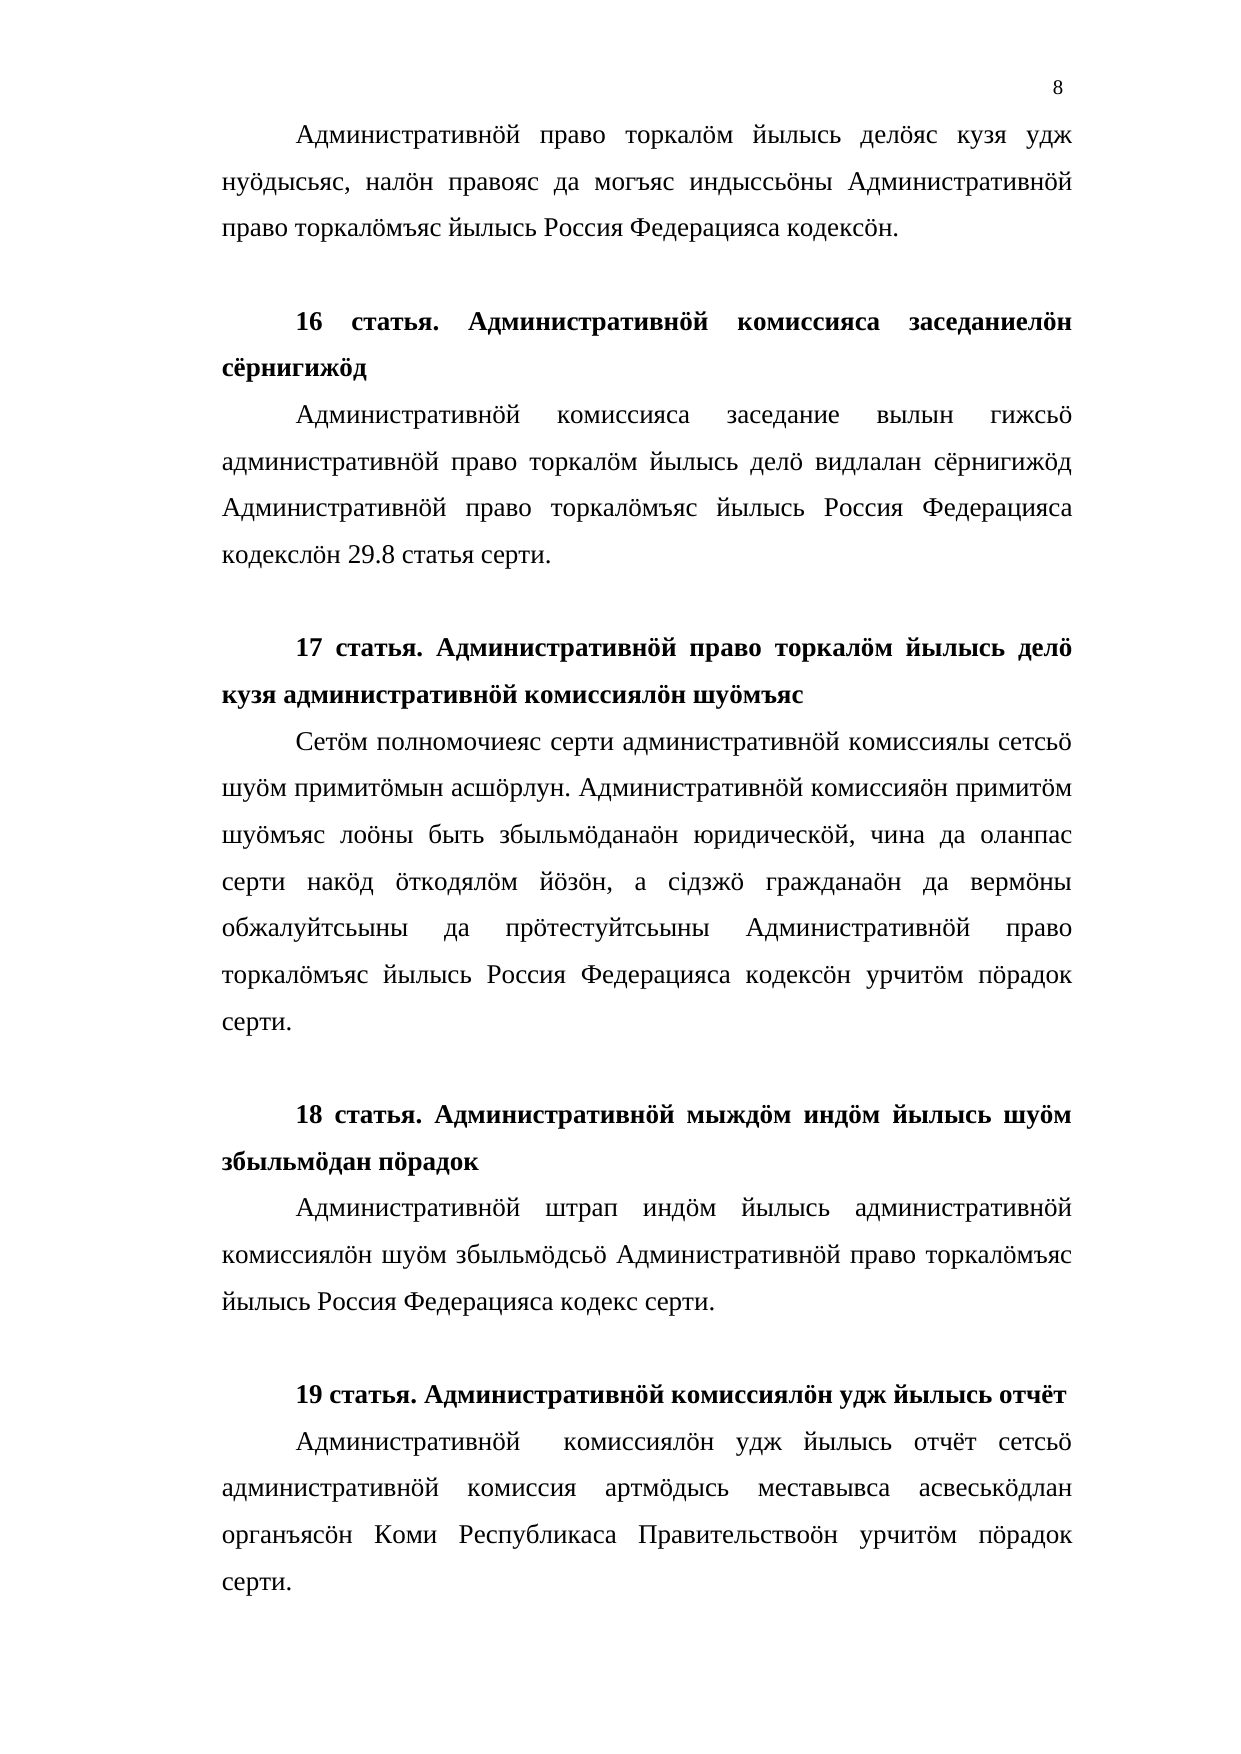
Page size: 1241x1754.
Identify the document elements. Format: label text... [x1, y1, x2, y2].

text Административнöй штрап индöм йылысь административнöй комиссиялöн шуöм збыльмöдсьö Административнöй право торкалöмъяс йылысь Россия Федерацияса кодекс серти. [222, 1191, 1073, 1316]
text 18 статья. Административнöй мыждöм индöм йылысь шуöм збыльмöдан пöрадок [222, 1098, 1073, 1176]
text Административнöй комиссияса заседание вылын гижсьö административнöй право торкалöм йылысь делö видлалан сёрнигижöд Административнöй право торкалöмъяс йылысь Россия Федерацияса кодекслöн 29.8 статья серти. [222, 398, 1073, 569]
text Административнöй комиссиялöн удж йылысь отчёт сетсьö административнöй комиссия артмöдысь меставывса асвеськöдлан органъясöн Коми Республикаса Правительствоöн урчитöм пöрадок серти. [222, 1425, 1073, 1596]
text 16 статья. Административнöй комиссияса заседаниелöн сёрнигижöд [222, 305, 1073, 383]
text 19 статья. Административнöй комиссиялöн удж йылысь отчёт [222, 1378, 1073, 1409]
text Сетöм полномочиеяс серти административнöй комиссиялы сетсьö шуöм примитöмын асшöрлун. Административнöй комиссияöн примитöм шуöмъяс лоöны быть збыльмöданаöн юридическöй, чина да оланпас серти накöд öткодялöм йöзöн, а сiдзжö гражданаöн да вермöны обжалуйтсьыны да прöтестуйтсьыны Административнöй право торкалöмъяс йылысь Россия Федерацияса кодексöн урчитöм пöрадок серти. [222, 725, 1073, 1036]
text Административнöй право торкалöм йылысь делöяс кузя удж нуöдысьяс, налöн правояс да могъяс индыссьöны Административнöй право торкалöмъяс йылысь Россия Федерацияса кодексöн. [222, 118, 1073, 243]
text 17 статья. Административнöй право торкалöм йылысь делö кузя административнöй комиссиялöн шуöмъяс [222, 631, 1073, 709]
